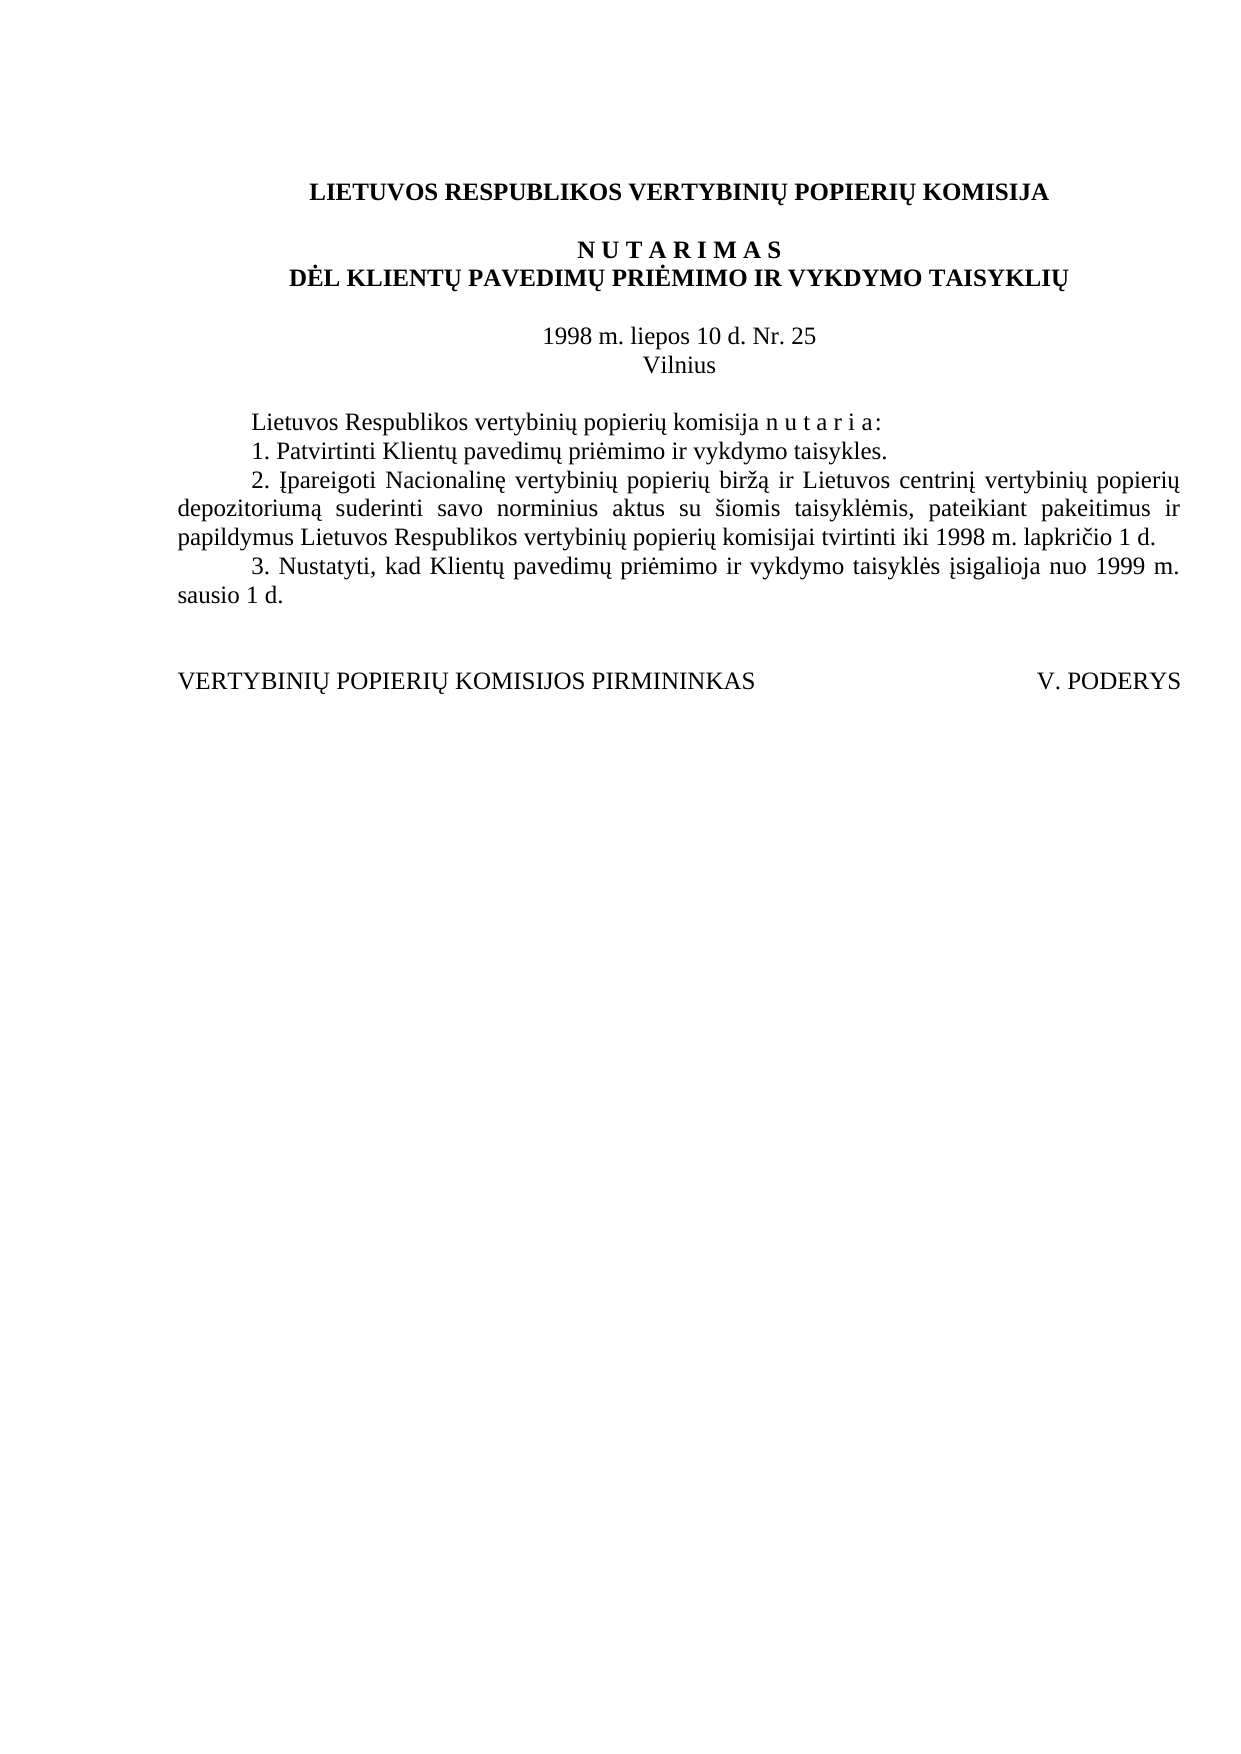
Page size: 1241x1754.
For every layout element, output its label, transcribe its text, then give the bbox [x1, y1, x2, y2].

text 1. Patvirtinti Klientų pavedimų priėmimo ir vykdymo taisykles. [177, 436, 1181, 465]
text DĖL KLIENTŲ PAVEDIMŲ PRIĖMIMO IR VYKDYMO TAISYKLIŲ [177, 263, 1181, 292]
text 2. Įpareigoti Nacionalinę vertybinių popierių biržą ir Lietuvos centrinį vertybinių popierių depozitoriumą suderinti savo norminius aktus su šiomis taisyklėmis, pateikiant pakeitimus ir papildymus Lietuvos Respublikos vertybinių popierių komisijai tvirtinti iki 1998 m. lapkričio 1 d. [177, 465, 1181, 551]
text LIETUVOS RESPUBLIKOS VERTYBINIŲ POPIERIŲ KOMISIJA [177, 177, 1181, 206]
text N U T A R I M A S [177, 235, 1181, 263]
text Lietuvos Respublikos vertybinių popierių komisija nutaria: [177, 407, 1181, 436]
text 1998 m. liepos 10 d. Nr. 25 [177, 321, 1181, 350]
text VERTYBINIŲ POPIERIŲ KOMISIJOS PIRMININKAS V. PODERYS [177, 666, 1181, 695]
text 3. Nustatyti, kad Klientų pavedimų priėmimo ir vykdymo taisyklės įsigalioja nuo 1999 m. sausio 1 d. [177, 551, 1181, 608]
text Vilnius [177, 350, 1181, 378]
